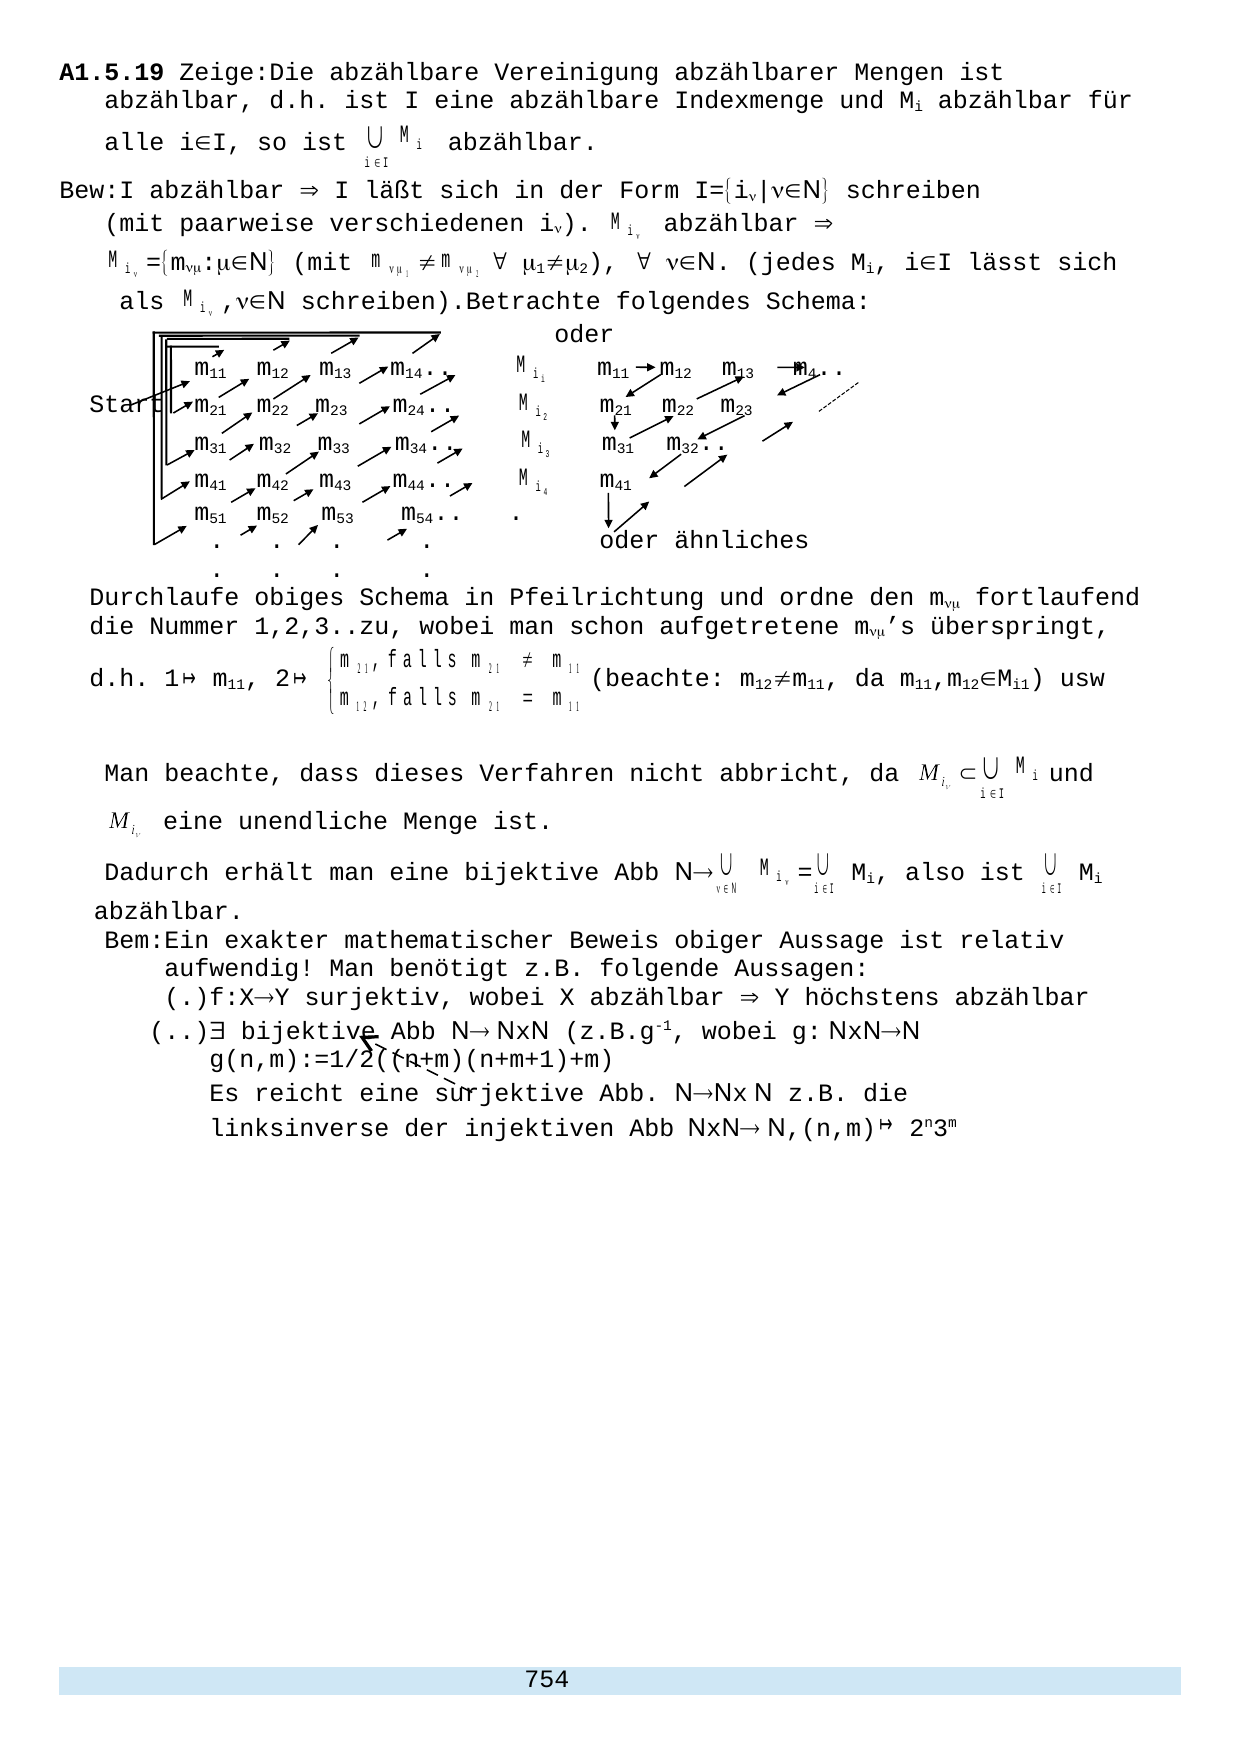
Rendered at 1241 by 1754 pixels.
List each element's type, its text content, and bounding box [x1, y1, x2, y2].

text eine unendliche Menge ist. [59, 803, 1181, 843]
text Man beachte, dass dieses Verfahren nicht abbricht, da und [59, 747, 1181, 803]
text g(n,m):=1/2((n+m)(n+m+1)+m) [59, 1047, 1181, 1075]
text Bem:Ein exakter mathematischer Beweis obiger Aussage ist relativ [59, 927, 1181, 956]
text Es reicht eine surjektive Abb. NNx N z.B. die [59, 1075, 1181, 1109]
text =m:N (mit  12),  N. (jedes Mi, iI lässt sich [59, 244, 1181, 283]
text d.h. 1m11, 2(beachte: m12m11, da m11,m12Mi1) usw [59, 641, 1181, 718]
text m41 m42 m43 m44.. m41 [163, 462, 1181, 500]
text [59, 500, 152, 528]
subtitle alle iI, so ist abzählbar. [59, 116, 1181, 172]
text m51 m52 m53 m54.. . [155, 500, 607, 528]
text Start m21 m22 m23 m24.. m21 m22 m23 [59, 387, 152, 425]
subtitle A1.5.19 Zeige:Die abzählbare Vereinigung abzählbarer Mengen ist [59, 59, 1181, 87]
text Durchlaufe obiges Schema in Pfeilrichtung und ordne den m fortlaufend [59, 585, 1181, 613]
text . . . . oder ähnliches [59, 528, 1181, 556]
text [59, 425, 152, 462]
text die Nummer 1,2,3..zu, wobei man schon aufgetretene m’s überspringt, [59, 613, 1181, 641]
text m31 m32 m33 m34.. m31 m32.. [168, 425, 1181, 462]
text m11 m12 m13 m14.. m11 m12 m13 m4.. [172, 350, 1181, 387]
text als ,N schreiben).Betrachte folgendes Schema: [59, 283, 1181, 321]
text (.)f:XY surjektiv, wobei X abzählbar  Y höchstens abzählbar [59, 984, 1181, 1012]
text . . . . [59, 556, 1181, 585]
text [59, 350, 152, 387]
text Start m21 m22 m23 m24.. m21 m22 m23 [168, 387, 1181, 425]
subtitle abzählbar, d.h. ist I eine abzählbare Indexmenge und Mi abzählbar für [59, 87, 1181, 116]
text Bew:I abzählbar  I läßt sich in der Form I=i|N schreiben [59, 172, 1181, 206]
text [59, 462, 152, 500]
text Dadurch erhält man eine bijektive Abb N=Mi, also ist Mi [59, 843, 1181, 899]
text abzählbar. [59, 899, 1181, 927]
text (..) bijektive Abb N NxN (z.B.g-1, wobei g: NxNN [59, 1012, 1181, 1047]
subtitle (mit paarweise verschiedenen i). abzählbar  [59, 206, 1181, 244]
text linksinverse der injektiven Abb NxN N,(n,m)2n3m [59, 1109, 1181, 1143]
text [610, 500, 1181, 528]
text oder [59, 321, 1181, 350]
text aufwendig! Man benötigt z.B. folgende Aussagen: [59, 956, 1181, 984]
